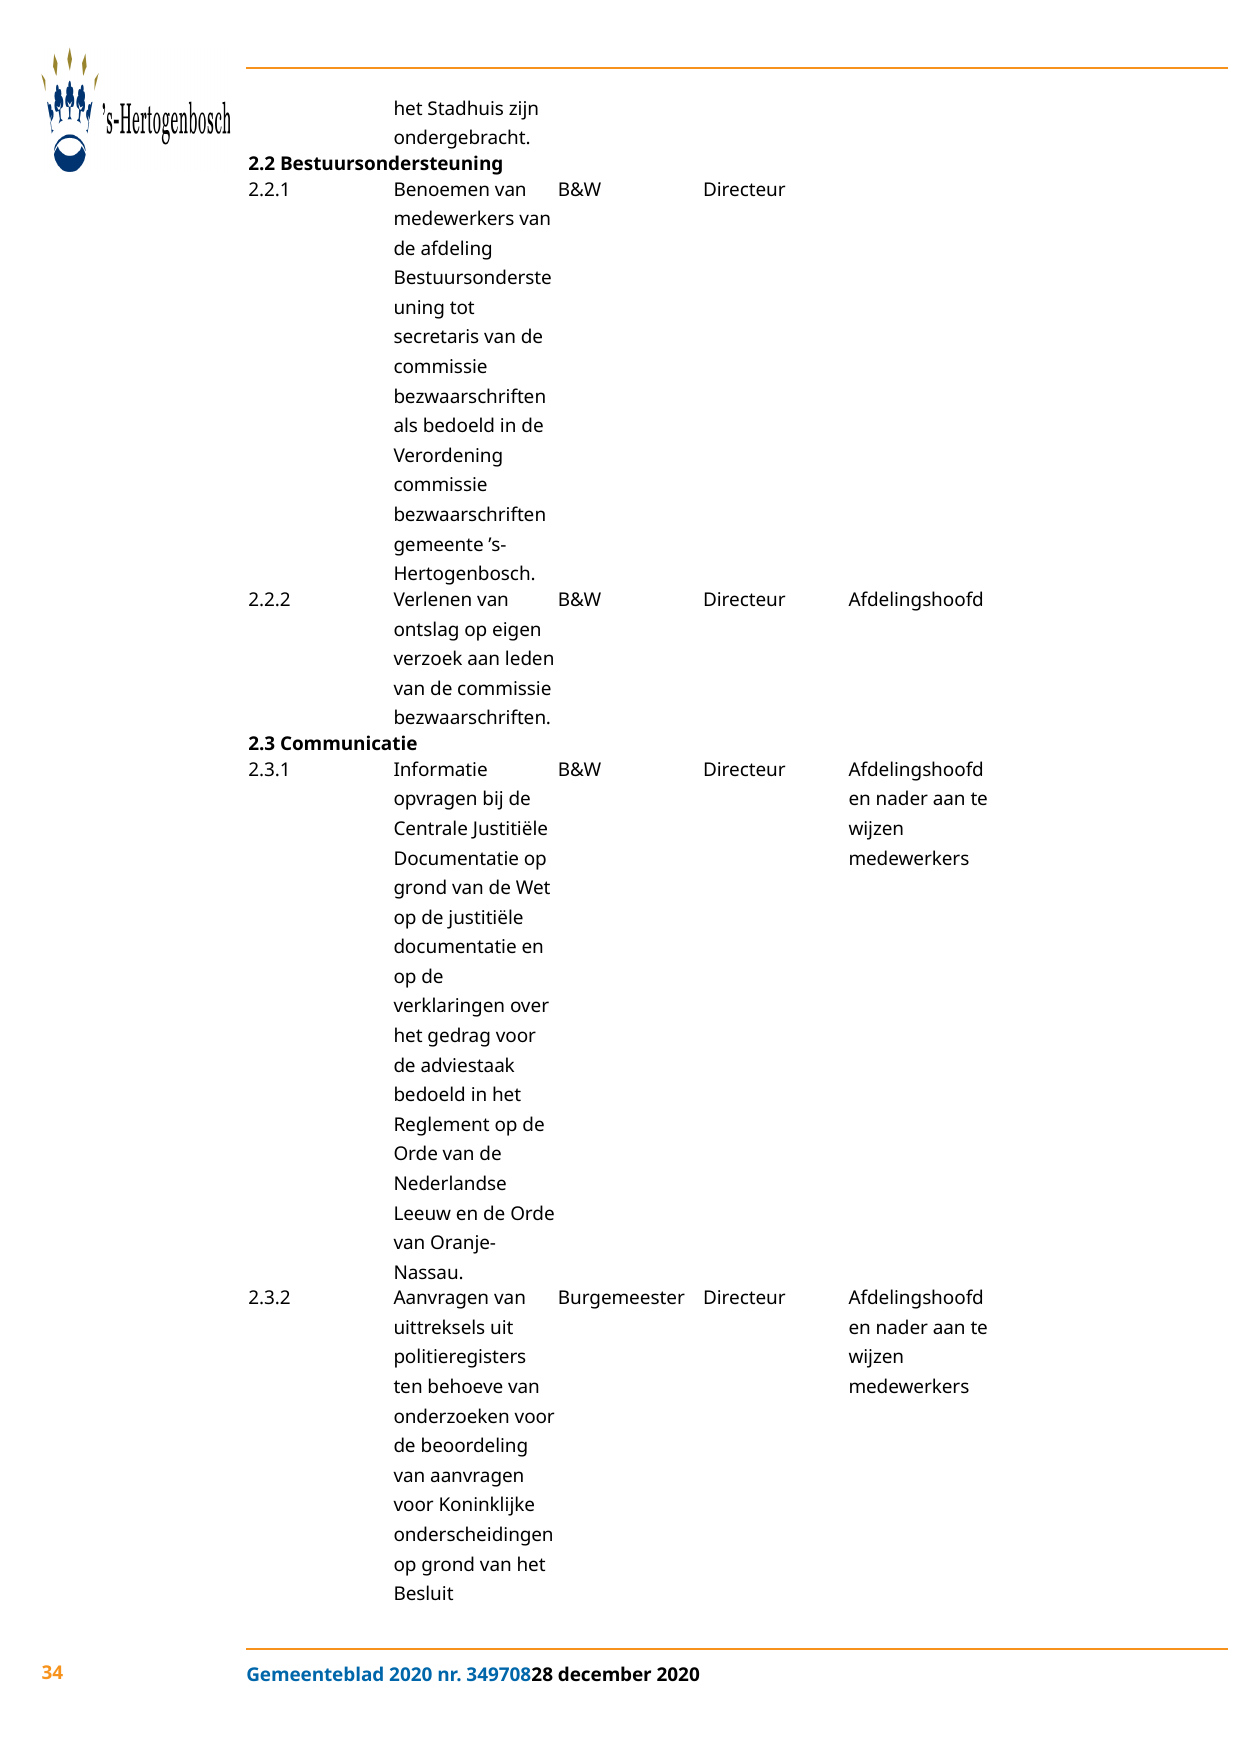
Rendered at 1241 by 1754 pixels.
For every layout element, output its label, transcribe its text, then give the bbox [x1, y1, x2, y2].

table_cell Directeur [703, 176, 848, 586]
table_cell [994, 1285, 1152, 1606]
table_cell Afdelingshoofd [848, 586, 994, 730]
table_cell [994, 586, 1152, 730]
table_cell [703, 95, 848, 150]
table_cell Afdelingshoofd en nader aan te wijzen medewerkers [848, 756, 994, 1284]
table_cell Directeur [703, 756, 848, 1284]
table_cell het Stadhuis zijn ondergebracht. [393, 95, 558, 150]
table_cell [848, 176, 994, 586]
picture [41, 47, 231, 172]
table_cell 2.2 Bestuursondersteuning [248, 150, 1152, 176]
table_cell 2.2.2 [248, 586, 393, 730]
table_cell Informatie opvragen bij de Centrale Justitiële Documentatie op grond van de Wet op de justitiële documentatie en op de verklaringen over het gedrag voor de adviestaak bedoeld in het Reglement op de Orde van de Nederlandse Leeuw en de Orde van Oranje-Nassau. [393, 756, 558, 1284]
table_cell Benoemen van medewerkers van de afdeling Bestuursondersteuning tot secretaris van de commissie bezwaarschriften als bedoeld in de Verordening commissie bezwaarschriften gemeente ’s-Hertogenbosch. [393, 176, 558, 586]
table_cell 2.3.1 [248, 756, 393, 1284]
table_cell [248, 95, 393, 150]
table_cell 2.2.1 [248, 176, 393, 586]
table_cell Directeur [703, 586, 848, 730]
table_cell Afdelingshoofd en nader aan te wijzen medewerkers [848, 1285, 994, 1606]
table_cell B&W [558, 756, 703, 1284]
table_cell [848, 95, 994, 150]
table_cell Directeur [703, 1285, 848, 1606]
table_cell [994, 176, 1152, 586]
table_cell 2.3 Communicatie [248, 730, 1152, 756]
table_cell Verlenen van ontslag op eigen verzoek aan leden van de commissie bezwaarschriften. [393, 586, 558, 730]
table_cell Burgemeester [558, 1285, 703, 1606]
table_cell 2.3.2 [248, 1285, 393, 1606]
table_cell B&W [558, 586, 703, 730]
table_cell B&W [558, 176, 703, 586]
table_cell [558, 95, 703, 150]
table_cell [994, 95, 1152, 150]
table_cell Aanvragen van uittreksels uit politieregisters ten behoeve van onderzoeken voor de beoordeling van aanvragen voor Koninklijke onderscheidingen op grond van het Besluit [393, 1285, 558, 1606]
table_cell [994, 756, 1152, 1284]
